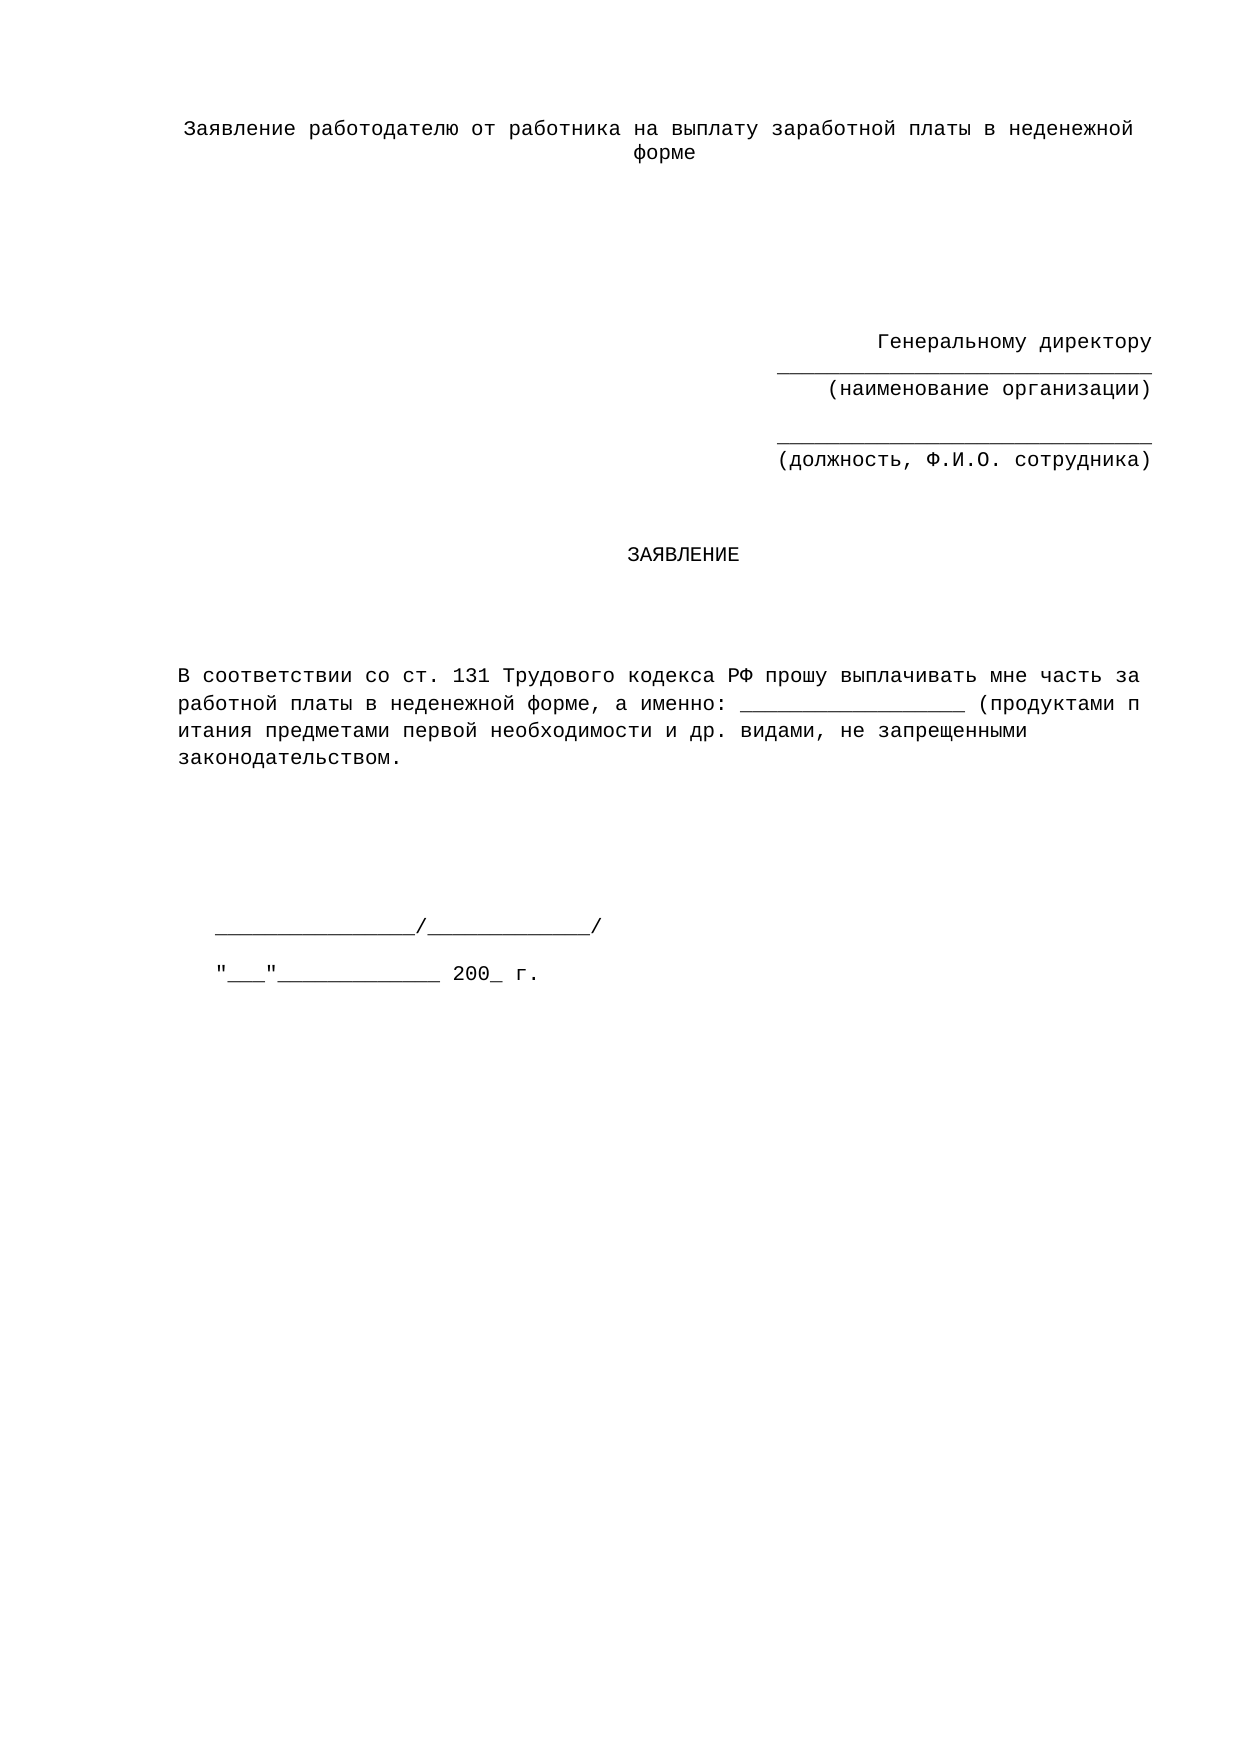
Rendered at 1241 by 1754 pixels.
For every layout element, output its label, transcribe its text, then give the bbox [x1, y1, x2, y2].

text ______________________________ (наименование организации) ______________________________ (должность, Ф.И.О. сотрудника) [177, 354, 1152, 473]
text Генеральному директору [177, 331, 1152, 354]
text ________________/_____________/ "___"_____________ 200_ г. [177, 892, 1152, 987]
text законодательством. [177, 747, 1152, 771]
text В соответствии со ст. 131 Трудового кодекса РФ прошу выплачивать мне часть заработной платы в неденежной форме, а именно: __________________ (продуктами питания предметами первой необходимости и др. видами, не запрещенными [177, 666, 1152, 743]
text ЗАЯВЛЕНИЕ [177, 496, 1152, 567]
text Заявление работодателю от работника на выплату заработной платы в неденежной форме [177, 118, 1152, 213]
